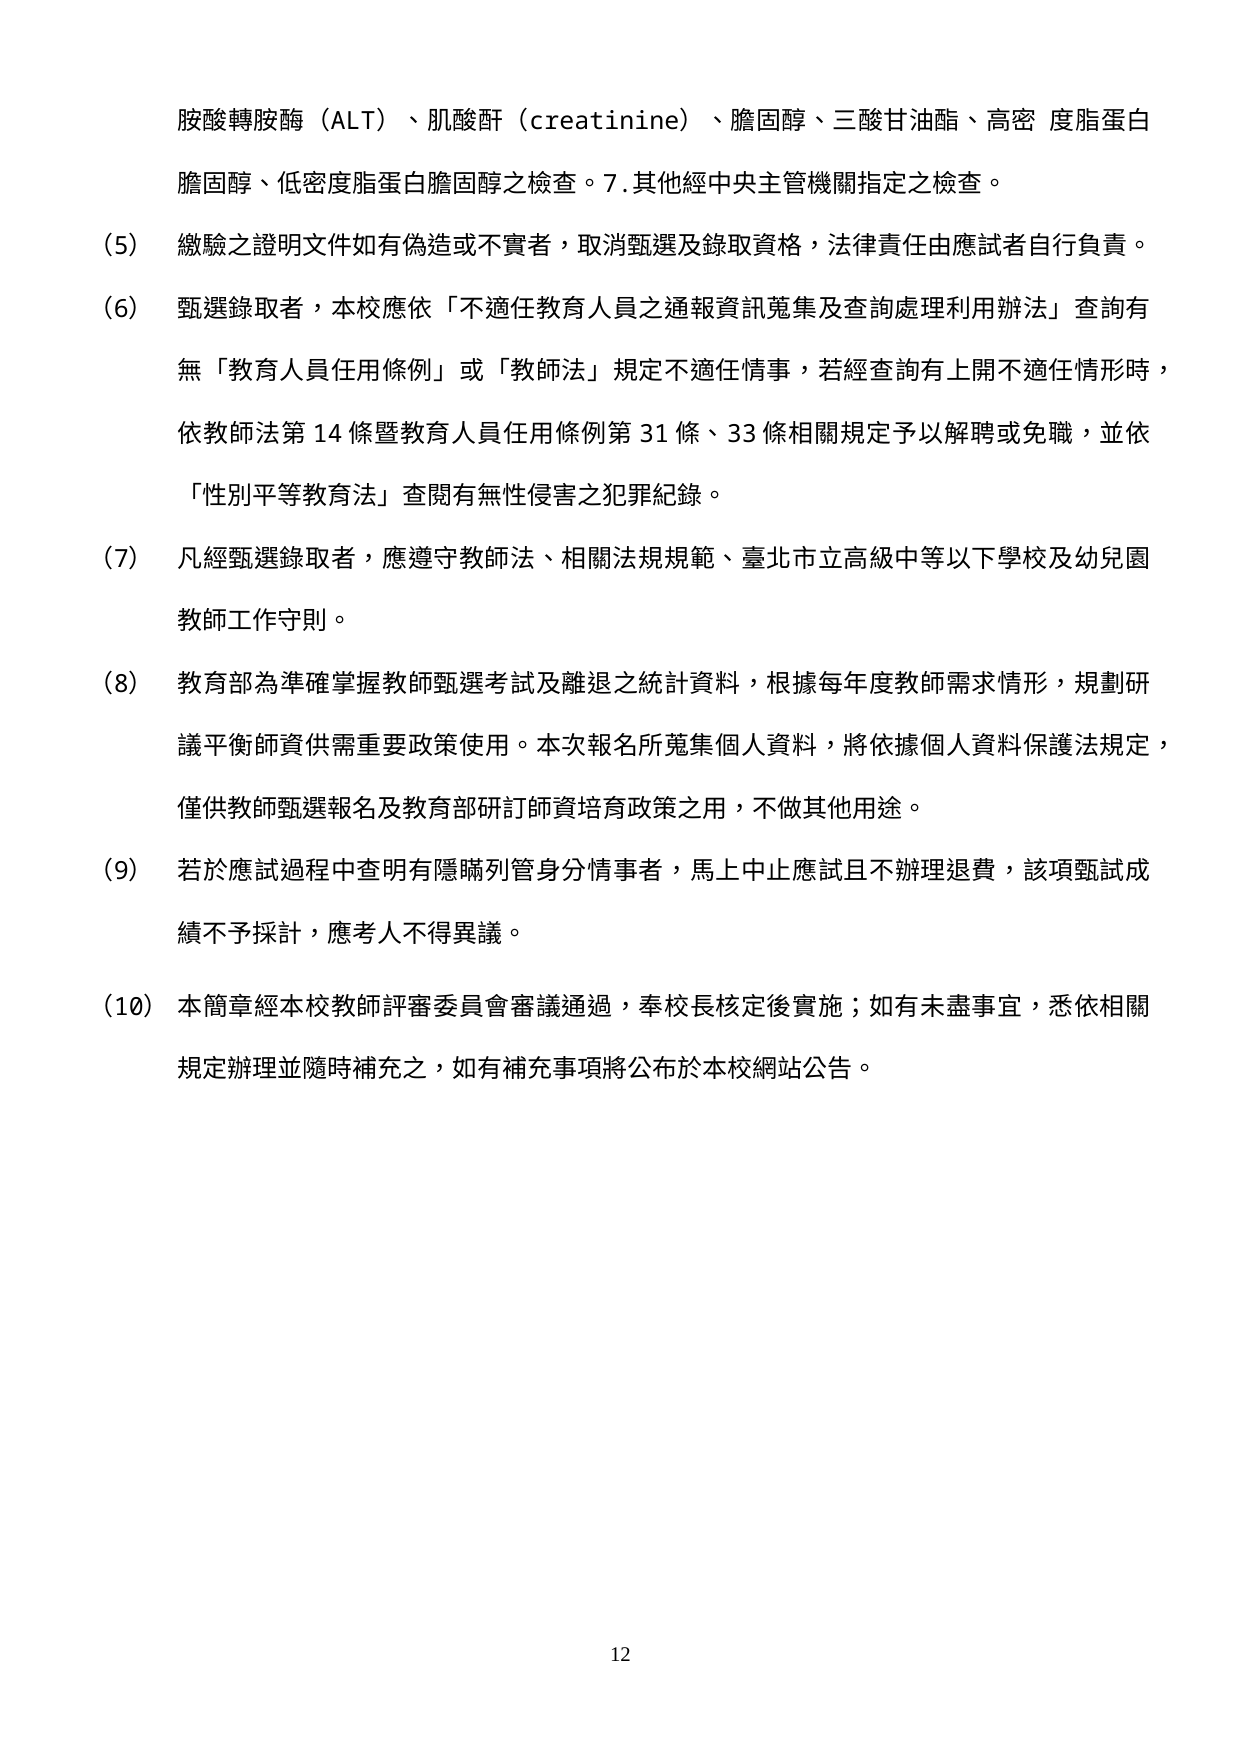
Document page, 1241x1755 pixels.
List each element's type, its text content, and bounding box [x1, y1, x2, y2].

list 本簡章經本校教師評審委員會審議通過，奉校長核定後實施；如有未盡事宜，悉依相關規定辦理並隨時補充之，如有補充事項將公布於本校網站公告。 [89, 962, 1152, 1087]
list 教育部為準確掌握教師甄選考試及離退之統計資料，根據每年度教師需求情形，規劃研議平衡師資供需重要政策使用。本次報名所蒐集個人資料，將依據個人資料保護法規定，僅供教師甄選報名及教育部研訂師資培育政策之用，不做其他用途。 [89, 639, 1152, 827]
list 若於應試過程中查明有隱瞞列管身分情事者，馬上中止應試且不辦理退費，該項甄試成績不予採計，應考人不得異議。 [89, 827, 1152, 952]
list 繳驗之證明文件如有偽造或不實者，取消甄選及錄取資格，法律責任由應試者自行負責。 [89, 202, 1152, 264]
list 甄選錄取者，本校應依「不適任教育人員之通報資訊蒐集及查詢處理利用辦法」查詢有無「教育人員任用條例」或「教師法」規定不適任情事，若經查詢有上開不適任情形時，依教師法第14條暨教育人員任用條例第31條、33條相關規定予以解聘或免職，並依「性別平等教育法」查閱有無性侵害之犯罪紀錄。 [89, 264, 1152, 514]
list 凡經甄選錄取者，應遵守教師法、相關法規規範、臺北市立高級中等以下學校及幼兒園教師工作守則。 [89, 514, 1152, 639]
list 經甄選錄取者，應繳交經中央衛生主管機關認可之醫療機構健康檢查表，且健康檢查項目應 包含：1.作業經歷、既往病史、生活習慣及自覺症狀之調查。2.身高、體重、腰圍、視力、辨色力、聽力、血壓與身體各系統或部位之身體檢查及問診。3.胸部Ｘ光（大片）攝影檢查。4.尿蛋白及尿潛血之檢查。5.血色素及白血球數檢查。6.血糖、血清丙胺酸轉胺酶（ALT）、肌酸酐（creatinine）、膽固醇、三酸甘油酯、高密 度脂蛋白膽固醇、低密度脂蛋白膽固醇之檢查。7.其他經中央主管機關指定之檢查。 [89, 77, 1152, 202]
